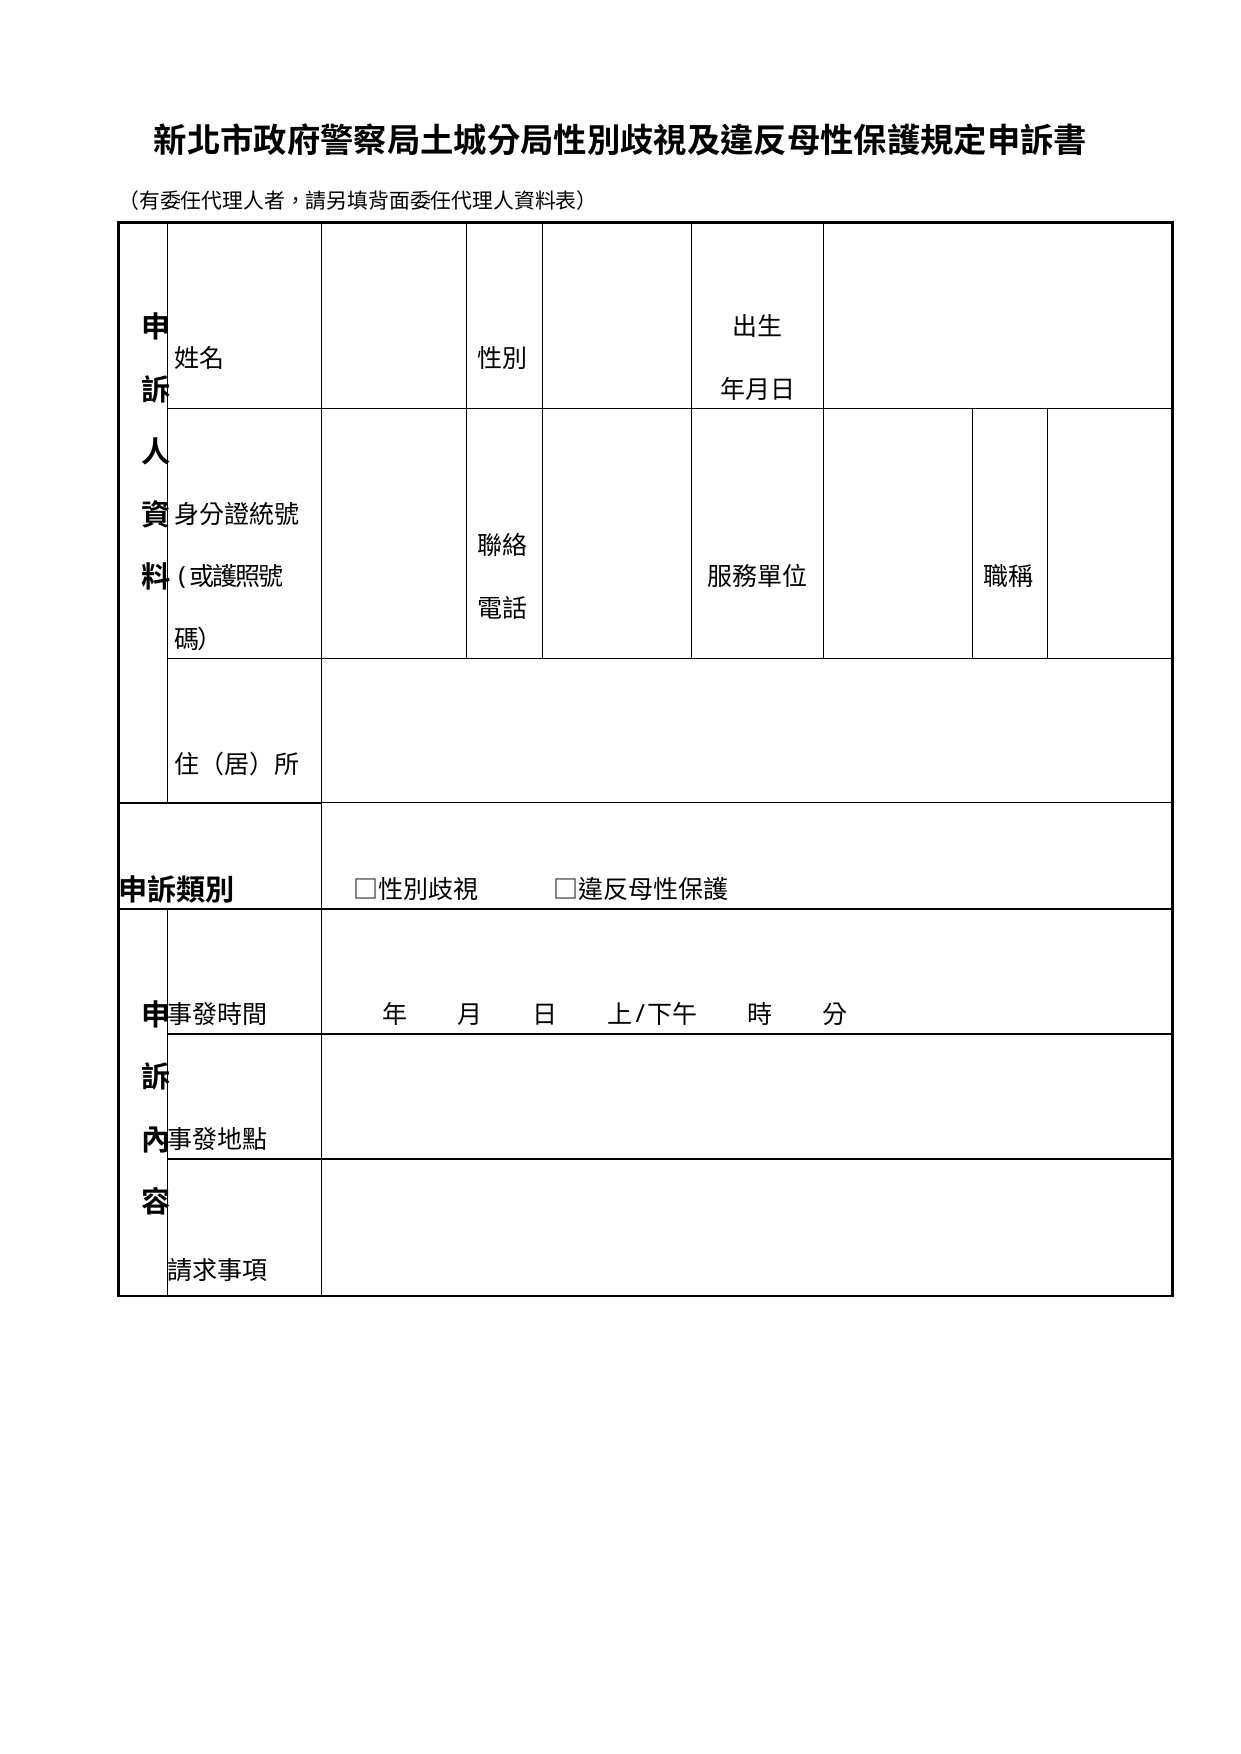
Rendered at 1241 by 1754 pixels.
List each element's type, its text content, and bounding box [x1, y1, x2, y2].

table_cell [1048, 409, 1171, 658]
table_cell 身分證統號(或護照號碼） [168, 409, 321, 658]
table_cell 事發時間 [168, 910, 321, 1033]
table_cell 服務單位 [692, 409, 823, 658]
table_cell 請求事項 [168, 1160, 321, 1295]
table_header [322, 224, 466, 408]
table_cell [322, 1160, 1171, 1295]
table_cell 聯絡電話 [467, 409, 542, 658]
text （有委任代理人者，請另填背面委任代理人資料表） [118, 158, 1122, 221]
table_cell 申訴內容 [120, 910, 167, 1295]
table_cell [322, 1035, 1171, 1158]
table_cell 申訴類別 [120, 804, 321, 908]
table_cell 職稱 [973, 409, 1047, 658]
table_header 出生 年月日 [692, 224, 823, 408]
table_header [543, 224, 691, 408]
table_cell [322, 409, 466, 658]
table_header 申訴人資料 [120, 224, 167, 802]
table_header 姓名 [168, 224, 321, 408]
table_cell 住（居）所 [168, 659, 321, 802]
table_cell 年 月 日 上/下午 時 分 [322, 910, 1171, 1033]
table_cell [824, 409, 972, 658]
table_cell 事發地點 [168, 1035, 321, 1158]
text 新北市政府警察局土城分局性別歧視及違反母性保護規定申訴書 [118, 96, 1122, 158]
table_header [824, 224, 1171, 408]
table_cell [543, 409, 691, 658]
table_cell □性別歧視 □違反母性保護 [322, 803, 1171, 908]
table_cell [322, 659, 1171, 802]
table_header 性別 [467, 224, 542, 408]
